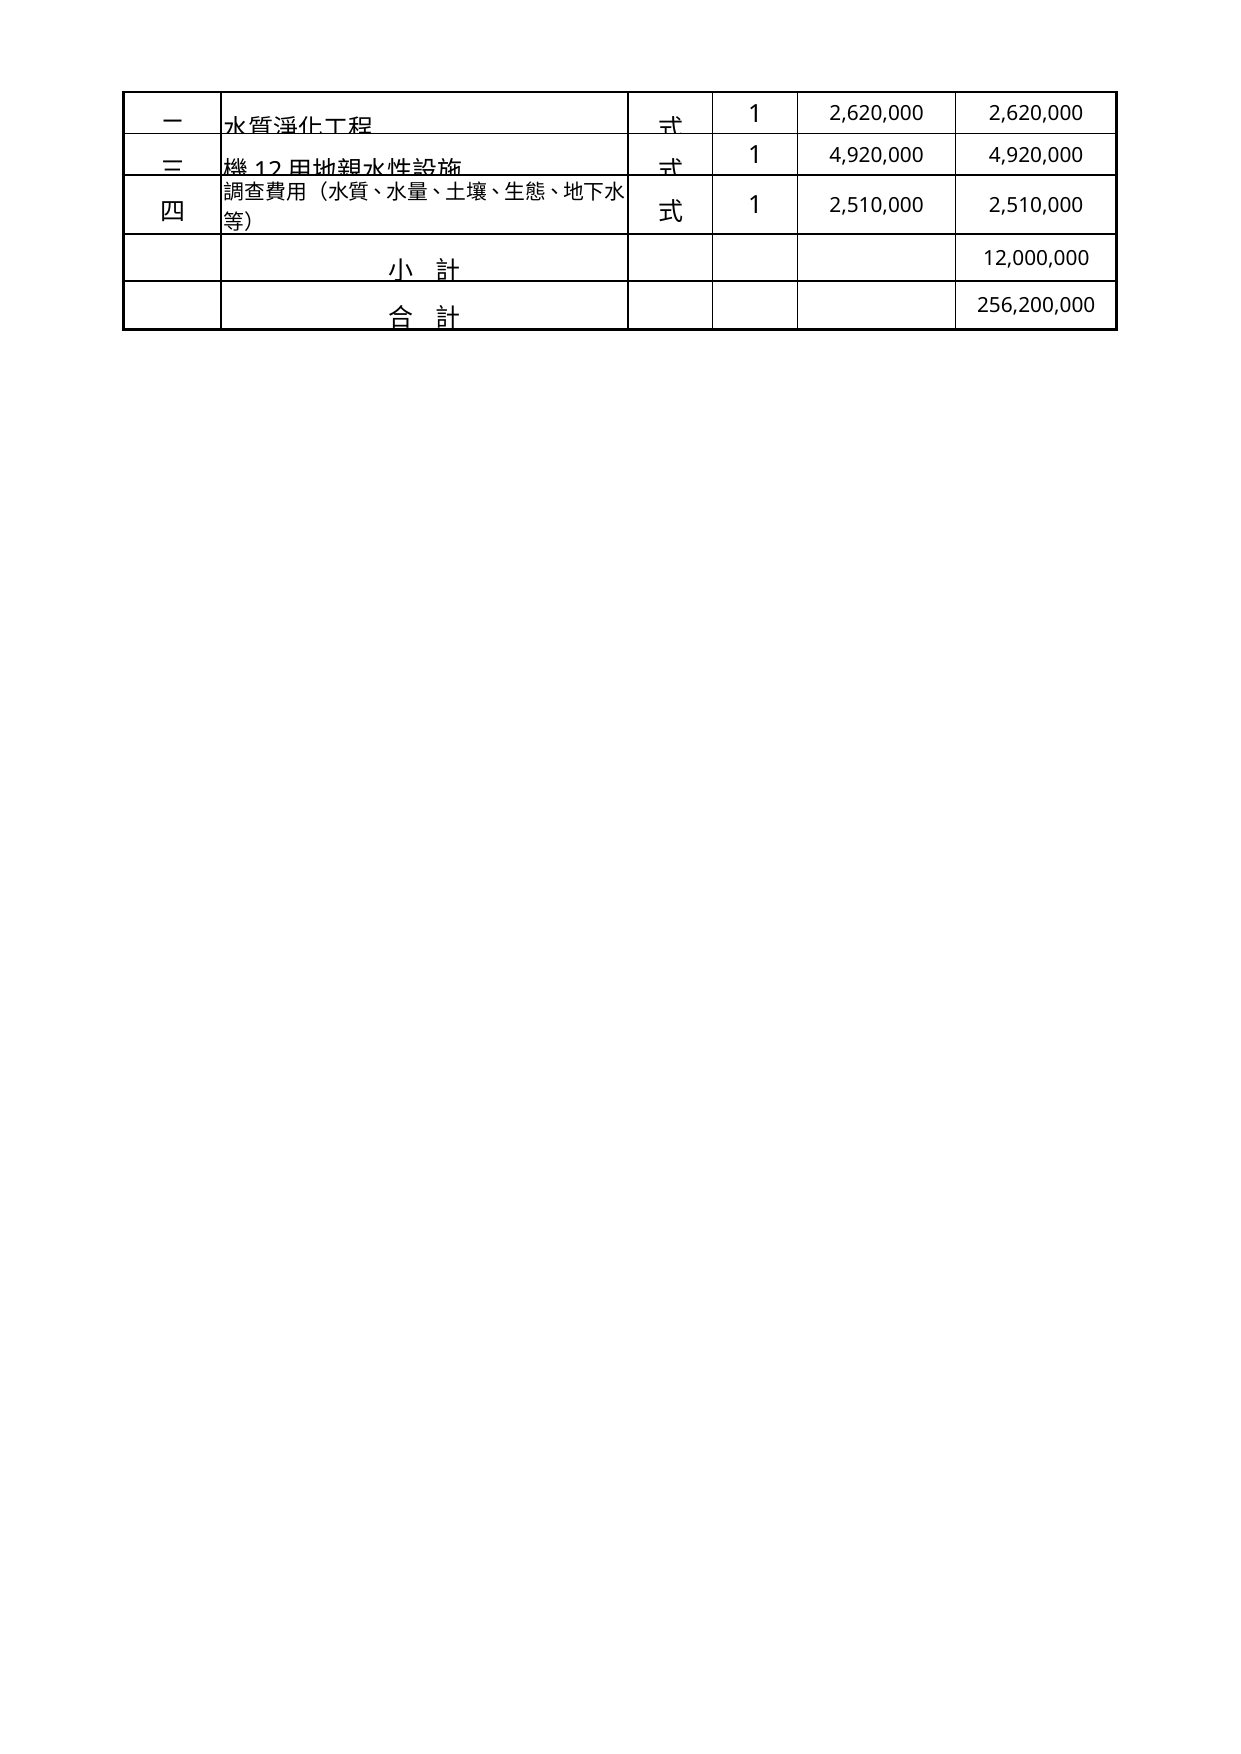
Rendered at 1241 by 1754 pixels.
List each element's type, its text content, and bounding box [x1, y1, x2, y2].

table_cell 三 [125, 134, 220, 174]
table_cell [713, 282, 797, 327]
table_cell 式 [629, 93, 712, 132]
table_cell 四 [125, 176, 220, 233]
table_cell 合 計 [222, 282, 627, 327]
table_cell 4,920,000 [956, 134, 1115, 174]
table_cell [798, 282, 955, 327]
table_cell [713, 235, 797, 280]
table_cell 機12用地親水性設施 [222, 134, 627, 174]
table_cell 256,200,000 [956, 282, 1115, 327]
table_cell 1 [713, 93, 797, 132]
table_cell 二 [125, 93, 220, 132]
table_cell 2,510,000 [956, 176, 1115, 233]
table_cell [125, 235, 220, 280]
table_cell 水質淨化工程 [222, 93, 627, 132]
table_cell 1 [713, 176, 797, 233]
table_cell [629, 235, 712, 280]
table_cell 4,920,000 [798, 134, 955, 174]
table_cell 式 [629, 134, 712, 174]
table_cell 小 計 [222, 235, 627, 280]
table_cell 1 [713, 134, 797, 174]
table_cell 調查費用（水質、水量、土壤、生態、地下水等） [222, 176, 627, 233]
table_cell 式 [629, 176, 712, 233]
table_cell [798, 235, 955, 280]
table_cell 2,620,000 [956, 93, 1115, 132]
table_cell [629, 282, 712, 327]
table_cell 2,510,000 [798, 176, 955, 233]
table_cell [125, 282, 220, 327]
table_cell 2,620,000 [798, 93, 955, 132]
table_cell 12,000,000 [956, 235, 1115, 280]
